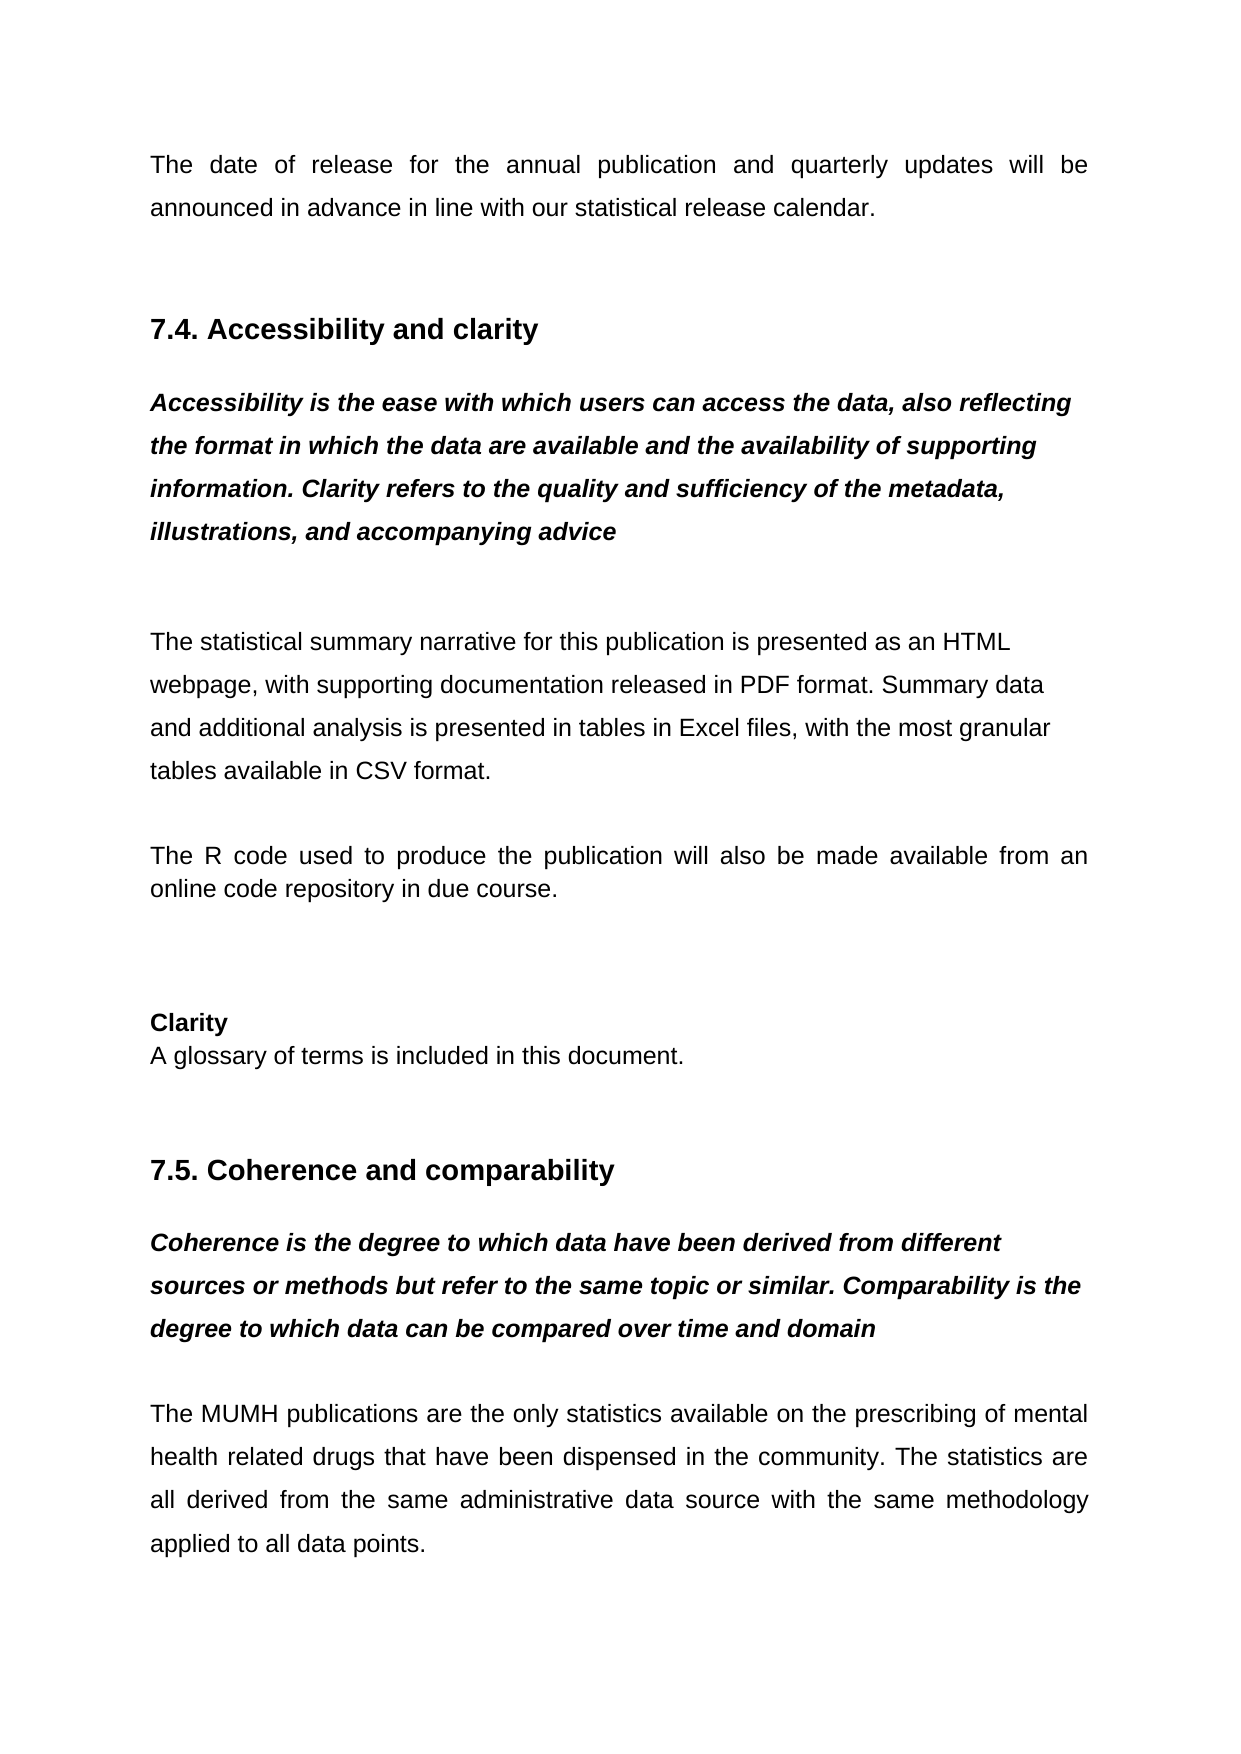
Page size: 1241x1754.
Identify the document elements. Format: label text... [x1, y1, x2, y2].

subtitle Clarity [150, 1008, 1090, 1037]
text The MUMH publications are the only statistics available on the prescribing of mental health related drugs that have been dispensed in the community. The statistics are all derived from the same administrative data source with the same methodology applied to all data points. [150, 1399, 1090, 1557]
text The date of release for the annual publication and quarterly updates will be announced in advance in line with our statistical release calendar. [150, 150, 1090, 222]
text The statistical summary narrative for this publication is presented as an HTML webpage, with supporting documentation released in PDF format. Summary data and additional analysis is presented in tables in Excel files, with the most granular tables available in CSV format. [150, 627, 1090, 785]
text A glossary of terms is included in this document. [150, 1041, 1090, 1070]
text Coherence is the degree to which data have been derived from different sources or methods but refer to the same topic or similar. Comparability is the degree to which data can be compared over time and domain [150, 1228, 1090, 1343]
subtitle 7.5. Coherence and comparability [150, 1153, 1090, 1186]
text The R code used to produce the publication will also be made available from an online code repository in due course. [150, 841, 1090, 903]
text Accessibility is the ease with which users can access the data, also reflecting the format in which the data are available and the availability of supporting information. Clarity refers to the quality and sufficiency of the metadata, illustrations, and accompanying advice [150, 388, 1090, 546]
subtitle 7.4. Accessibility and clarity [150, 312, 1090, 346]
